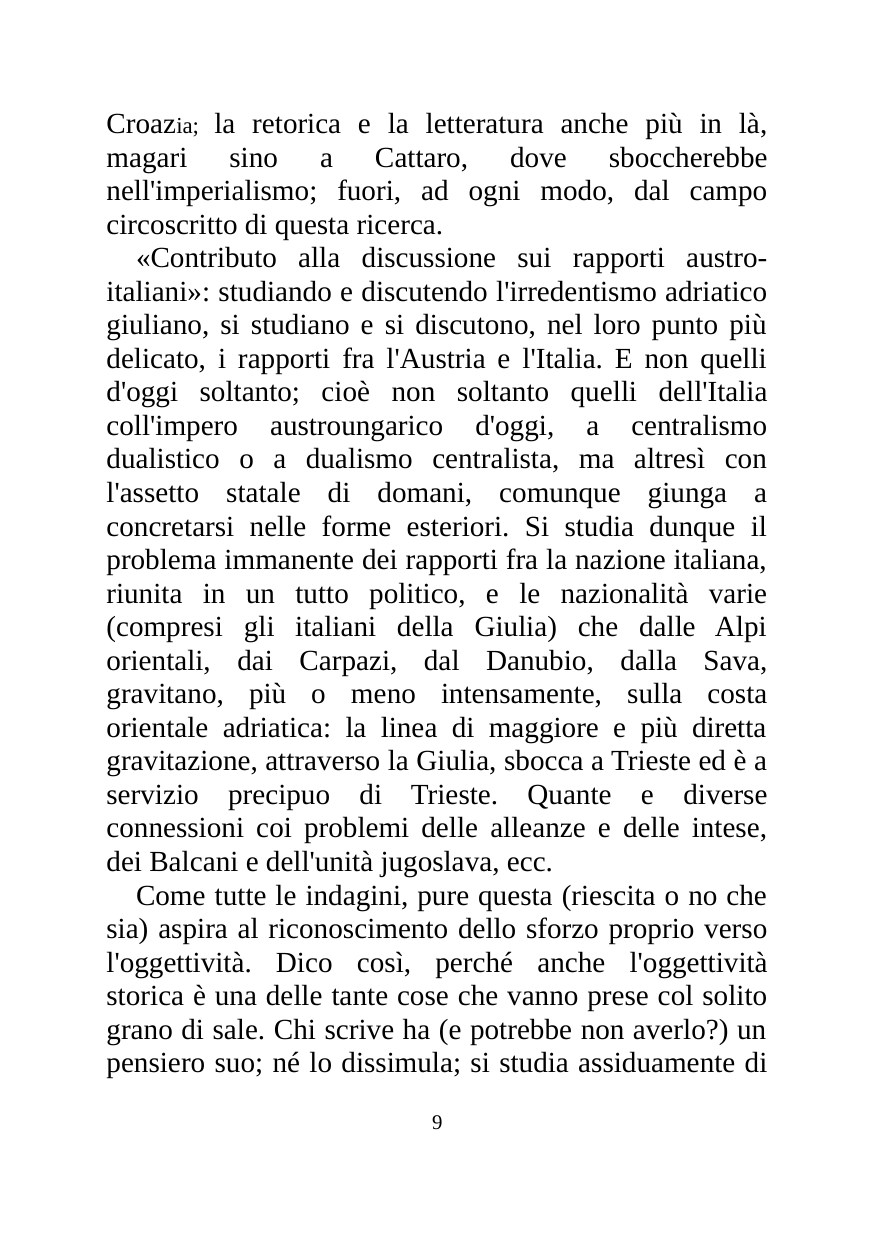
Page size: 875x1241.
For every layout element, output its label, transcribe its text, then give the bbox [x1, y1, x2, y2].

text Come tutte le indagini, pure questa (riescita o no che sia) aspira al riconoscimento dello sforzo proprio verso l'oggettività. Dico così, perché anche l'oggettività storica è una delle tante cose che vanno prese col solito grano di sale. Chi scrive ha (e potrebbe non averlo?) un pensiero suo; né lo dissimula; si studia assiduamente di [106, 878, 768, 1079]
text Croazia; la retorica e la letteratura anche più in là, magari sino a Cattaro, dove sboccherebbe nell'imperialismo; fuori, ad ogni modo, dal campo circoscritto di questa ricerca. [106, 106, 768, 240]
text «Contributo alla discussione sui rapporti austro-italiani»: studiando e discutendo l'irredentismo adriatico giuliano, si studiano e si discutono, nel loro punto più delicato, i rapporti fra l'Austria e l'Italia. E non quelli d'oggi soltanto; cioè non soltanto quelli dell'Italia coll'impero austroungarico d'oggi, a centralismo dualistico o a dualismo centralista, ma altresì con l'assetto statale di domani, comunque giunga a concretarsi nelle forme esteriori. Si studia dunque il problema immanente dei rapporti fra la nazione italiana, riunita in un tutto politico, e le nazionalità varie (compresi gli italiani della Giulia) che dalle Alpi orientali, dai Carpazi, dal Danubio, dalla Sava, gravitano, più o meno intensamente, sulla costa orientale adriatica: la linea di maggiore e più diretta gravitazione, attraverso la Giulia, sbocca a Trieste ed è a servizio precipuo di Trieste. Quante e diverse connessioni coi problemi delle alleanze e delle intese, dei Balcani e dell'unità jugoslava, ecc. [106, 240, 768, 878]
